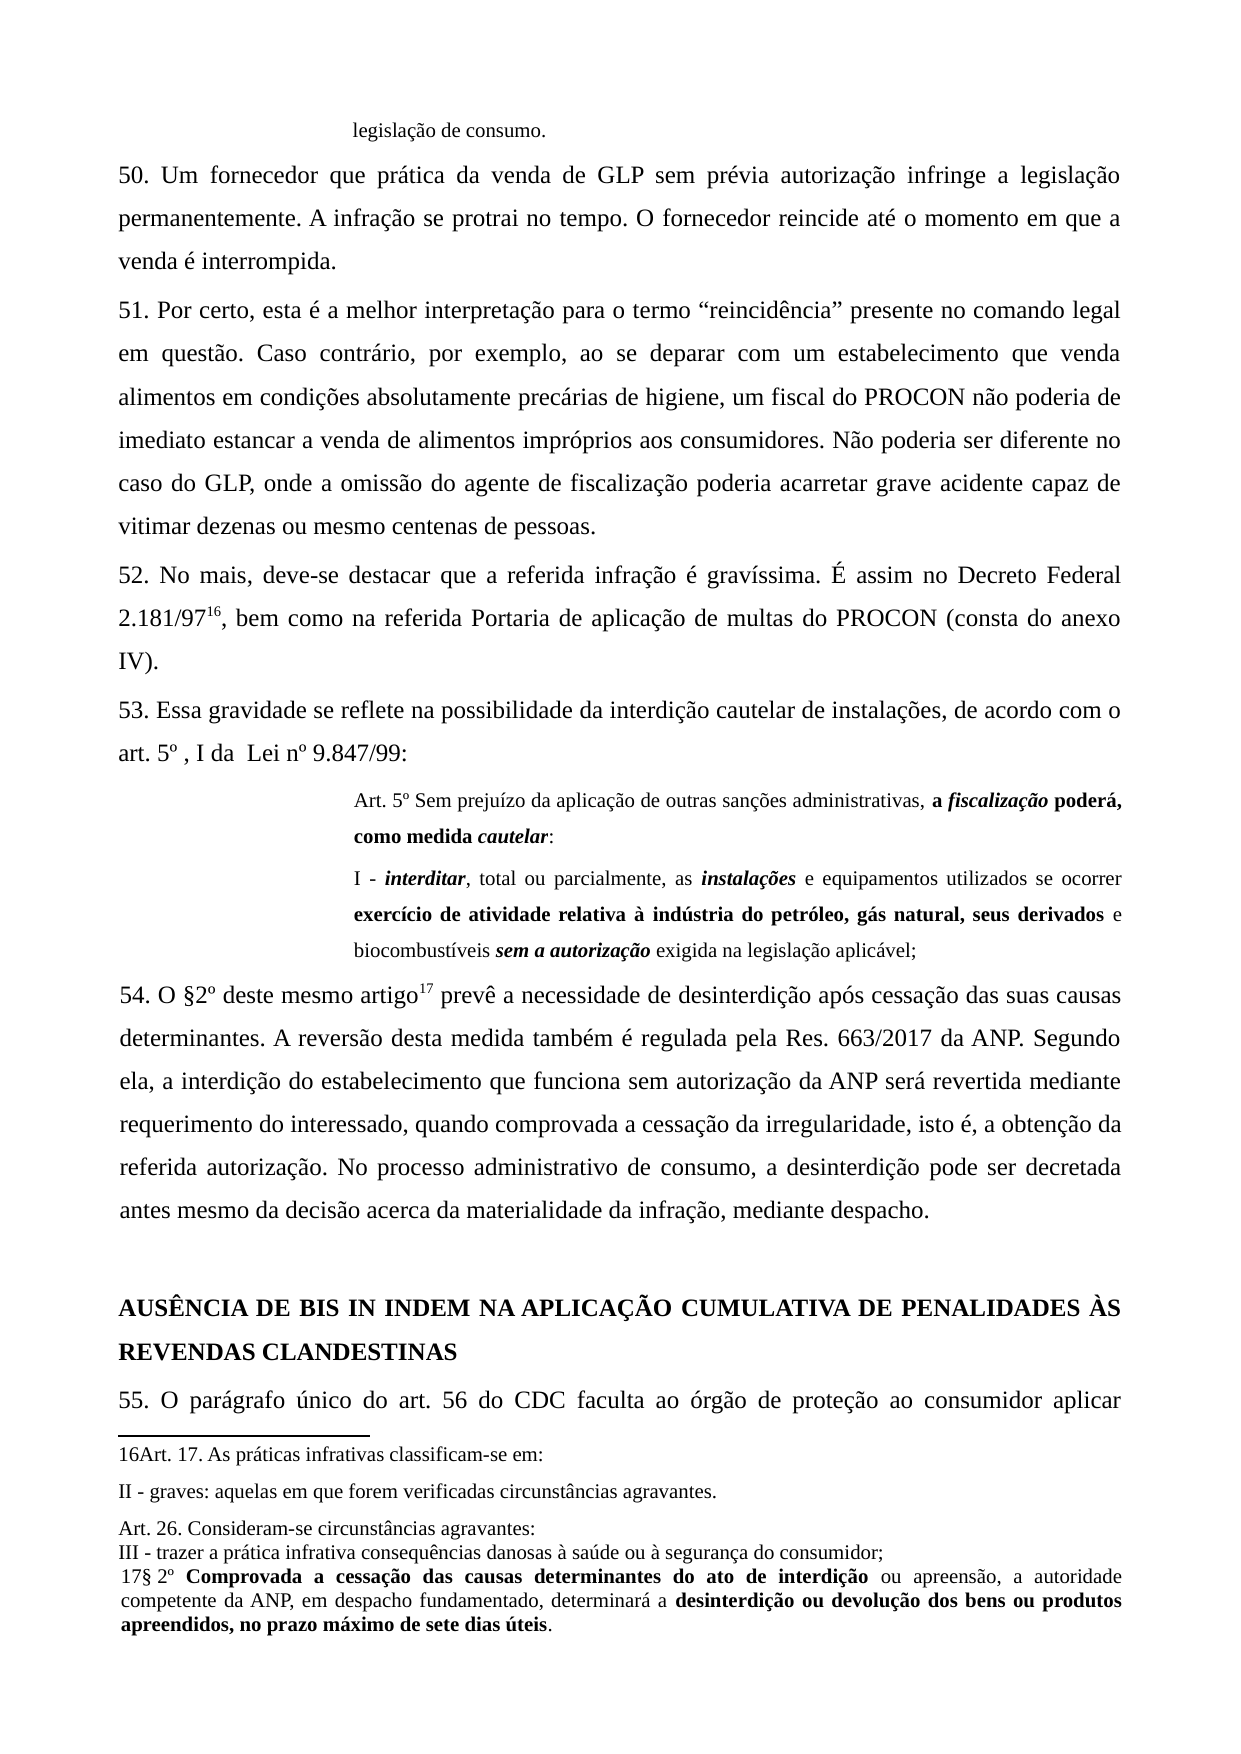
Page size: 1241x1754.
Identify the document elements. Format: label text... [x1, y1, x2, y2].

text Art. 26. Consideram-se circunstâncias agravantes: [118, 1516, 1122, 1539]
text III - trazer a prática infrativa consequências danosas à saúde ou à segurança do consumidor; [118, 1539, 1122, 1564]
text Art. 5º Sem prejuízo da aplicação de outras sanções administrativas, a fiscalização poderá, como medida cautelar: [354, 788, 1122, 848]
text Art. 17. As práticas infrativas classificam-se em: [118, 1442, 1122, 1466]
text 53. Essa gravidade se reflete na possibilidade da interdição cautelar de instalações, de acordo com o art. 5º , I da Lei nº 9.847/99: [118, 695, 1122, 767]
text II - graves: aquelas em que forem verificadas circunstâncias agravantes. [118, 1479, 1122, 1503]
text AUSÊNCIA DE BIS IN INDEM NA APLICAÇÃO CUMULATIVA DE PENALIDADES ÀS REVENDAS CLANDESTINAS [118, 1293, 1122, 1365]
text 50. Um fornecedor que prática da venda de GLP sem prévia autorização infringe a legislação permanentemente. A infração se protrai no tempo. O fornecedor reincide até o momento em que a venda é interrompida. [118, 160, 1122, 275]
text 55. O parágrafo único do art. 56 do CDC faculta ao órgão de proteção ao consumidor aplicar [118, 1386, 1122, 1414]
text 51. Por certo, esta é a melhor interpretação para o termo “reincidência” presente no comando legal em questão. Caso contrário, por exemplo, ao se deparar com um estabelecimento que venda alimentos em condições absolutamente precárias de higiene, um fiscal do PROCON não poderia de imediato estancar a venda de alimentos impróprios aos consumidores. Não poderia ser diferente no caso do GLP, onde a omissão do agente de fiscalização poderia acarretar grave acidente capaz de vitimar dezenas ou mesmo centenas de pessoas. [118, 295, 1122, 540]
text legislação de consumo. [352, 118, 1122, 142]
text 54. O §2º deste mesmo artigo prevê a necessidade de desinterdição após cessação das suas causas determinantes. A reversão desta medida também é regulada pela Res. 663/2017 da ANP. Segundo ela, a interdição do estabelecimento que funciona sem autorização da ANP será revertida mediante requerimento do interessado, quando comprovada a cessação da irregularidade, isto é, a obtenção da referida autorização. No processo administrativo de consumo, a desinterdição pode ser decretada antes mesmo da decisão acerca da materialidade da infração, mediante despacho. [119, 980, 1122, 1224]
text § 2º Comprovada a cessação das causas determinantes do ato de interdição ou apreensão, a autoridade competente da ANP, em despacho fundamentado, determinará a desinterdição ou devolução dos bens ou produtos apreendidos, no prazo máximo de sete dias úteis. [121, 1564, 1122, 1636]
text 52. No mais, deve-se destacar que a referida infração é gravíssima. É assim no Decreto Federal 2.181/97, bem como na referida Portaria de aplicação de multas do PROCON (consta do anexo IV). [118, 560, 1122, 675]
text I - interditar, total ou parcialmente, as instalações e equipamentos utilizados se ocorrer exercício de atividade relativa à indústria do petróleo, gás natural, seus derivados e biocombustíveis sem a autorização exigida na legislação aplicável; [354, 866, 1122, 962]
